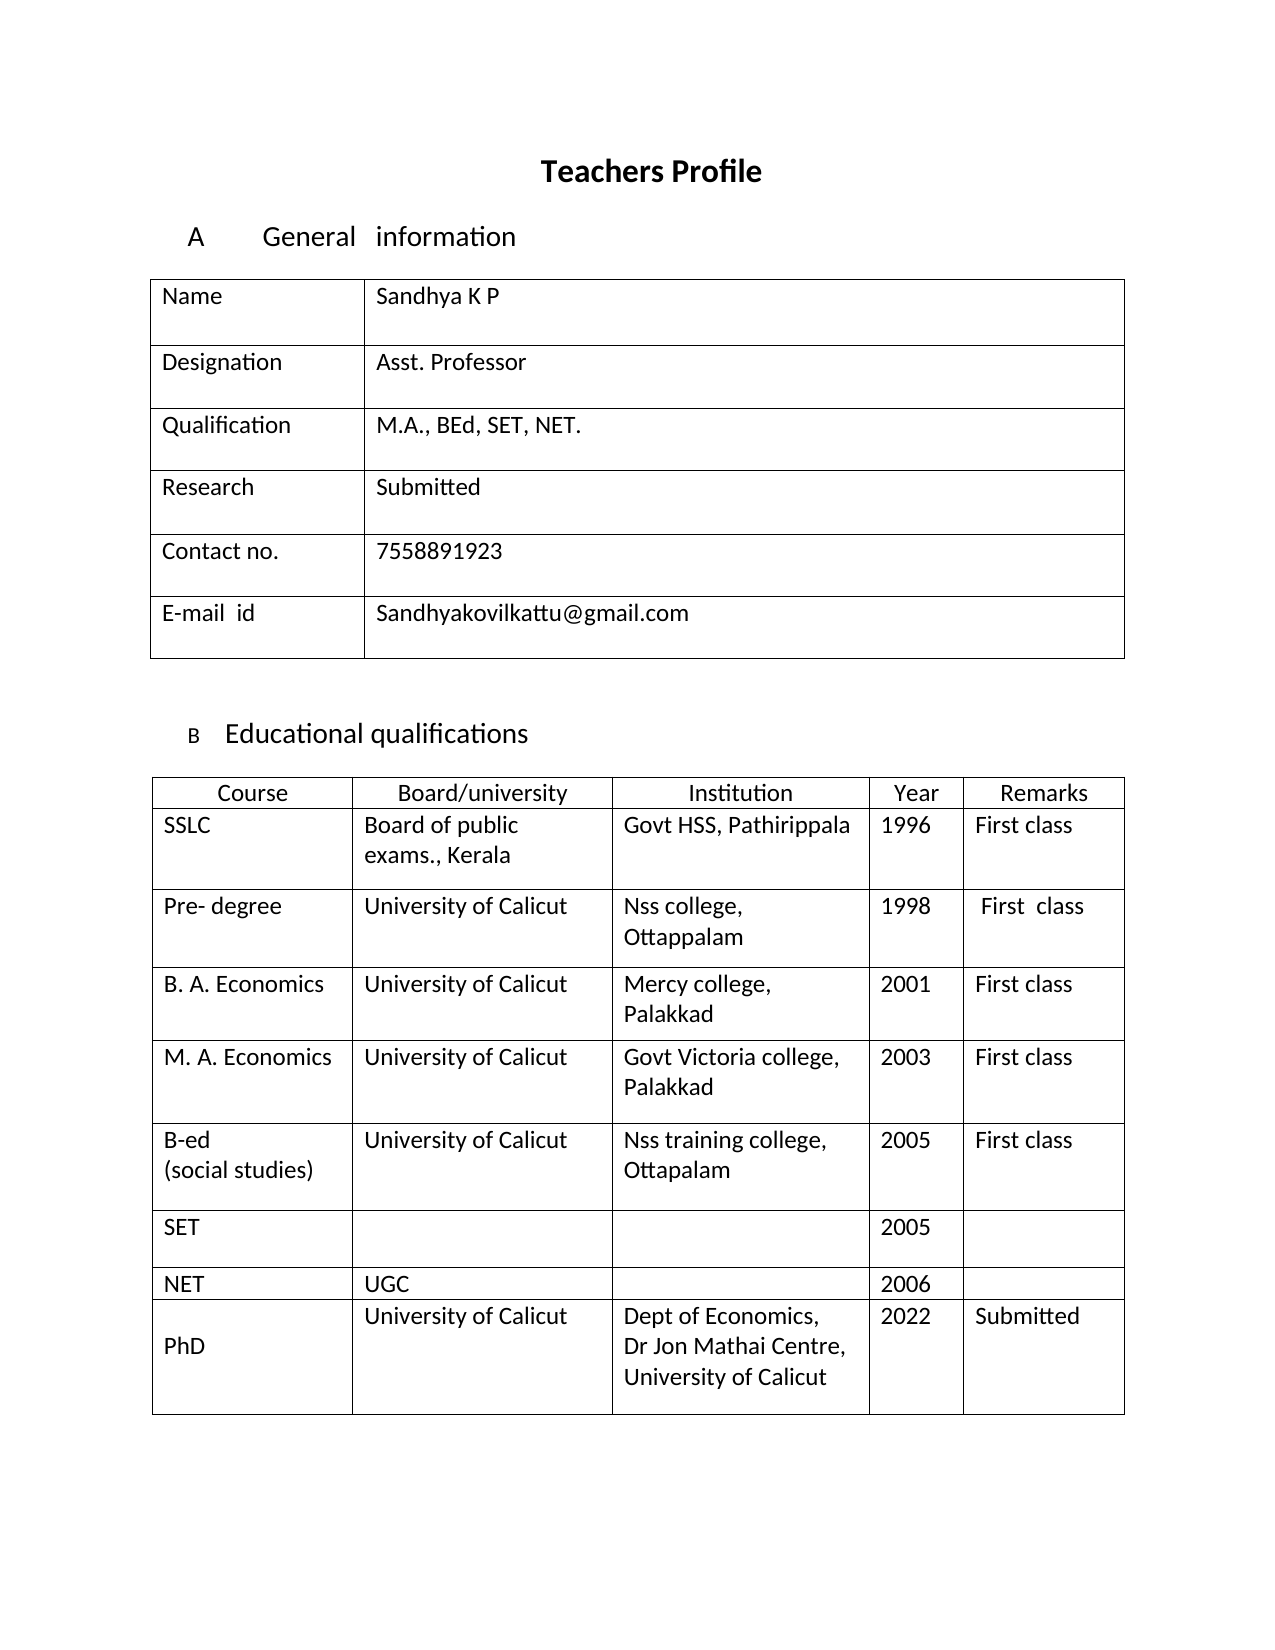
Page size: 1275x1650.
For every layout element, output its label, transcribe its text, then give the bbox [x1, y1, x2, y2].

table_cell First class [964, 1041, 1124, 1123]
table_cell Designation [151, 346, 364, 408]
table_cell NET [153, 1268, 352, 1299]
table_cell [964, 1268, 1124, 1299]
table_cell Board of public exams., Kerala [353, 809, 612, 889]
table_cell PhD [153, 1300, 352, 1414]
table_cell B. A. Economics [153, 968, 352, 1040]
table_cell 1998 [870, 890, 963, 967]
table_cell UGC [353, 1268, 612, 1299]
table_header Board/university [353, 778, 612, 808]
table_cell First class [964, 968, 1124, 1040]
table_cell University of Calicut [353, 968, 612, 1040]
table_cell 2001 [870, 968, 963, 1040]
table_cell M. A. Economics [153, 1041, 352, 1123]
table_cell First class [964, 1124, 1124, 1210]
table_cell Sandhyakovilkattu@gmail.com [365, 597, 1124, 658]
table_cell [964, 1211, 1124, 1267]
table_cell 2006 [870, 1268, 963, 1299]
table_cell SSLC [153, 809, 352, 889]
list General information [187, 218, 1125, 253]
table_cell University of Calicut [353, 890, 612, 967]
table_header Institution [613, 778, 869, 808]
table_cell M.A., BEd, SET, NET. [365, 409, 1124, 470]
table_header Course [153, 778, 352, 808]
table_cell First class [964, 809, 1124, 889]
table_cell 2003 [870, 1041, 963, 1123]
table_cell B-ed (social studies) [153, 1124, 352, 1210]
table_cell 7558891923 [365, 535, 1124, 596]
table_cell [353, 1211, 612, 1267]
list Educational qualifications [187, 715, 1125, 750]
table_cell Submitted [964, 1300, 1124, 1414]
table_header Year [870, 778, 963, 808]
table_cell University of Calicut [353, 1041, 612, 1123]
table_cell Nss college, Ottappalam [613, 890, 869, 967]
table_cell [613, 1268, 869, 1299]
table_cell Govt Victoria college, Palakkad [613, 1041, 869, 1123]
table_cell Dept of Economics, Dr Jon Mathai Centre, University of Calicut [613, 1300, 869, 1414]
table_cell University of Calicut [353, 1300, 612, 1414]
table_cell Pre- degree [153, 890, 352, 967]
table_header Sandhya K P [365, 280, 1124, 345]
table_cell 2005 [870, 1211, 963, 1267]
table_cell 2022 [870, 1300, 963, 1414]
table_cell Asst. Professor [365, 346, 1124, 408]
table_cell University of Calicut [353, 1124, 612, 1210]
table_cell E-mail id [151, 597, 364, 658]
table_cell Govt HSS, Pathirippala [613, 809, 869, 889]
table_header Remarks [964, 778, 1124, 808]
table_cell Submitted [365, 471, 1124, 534]
table_cell SET [153, 1211, 352, 1267]
text Teachers Profile [150, 150, 1125, 191]
table_cell Contact no. [151, 535, 364, 596]
table_cell 2005 [870, 1124, 963, 1210]
table_header Name [151, 280, 364, 345]
table_cell Mercy college, Palakkad [613, 968, 869, 1040]
table_cell 1996 [870, 809, 963, 889]
table_cell [613, 1211, 869, 1267]
table_cell First class [964, 890, 1124, 967]
table_cell Qualification [151, 409, 364, 470]
table_cell Nss training college, Ottapalam [613, 1124, 869, 1210]
table_cell Research [151, 471, 364, 534]
